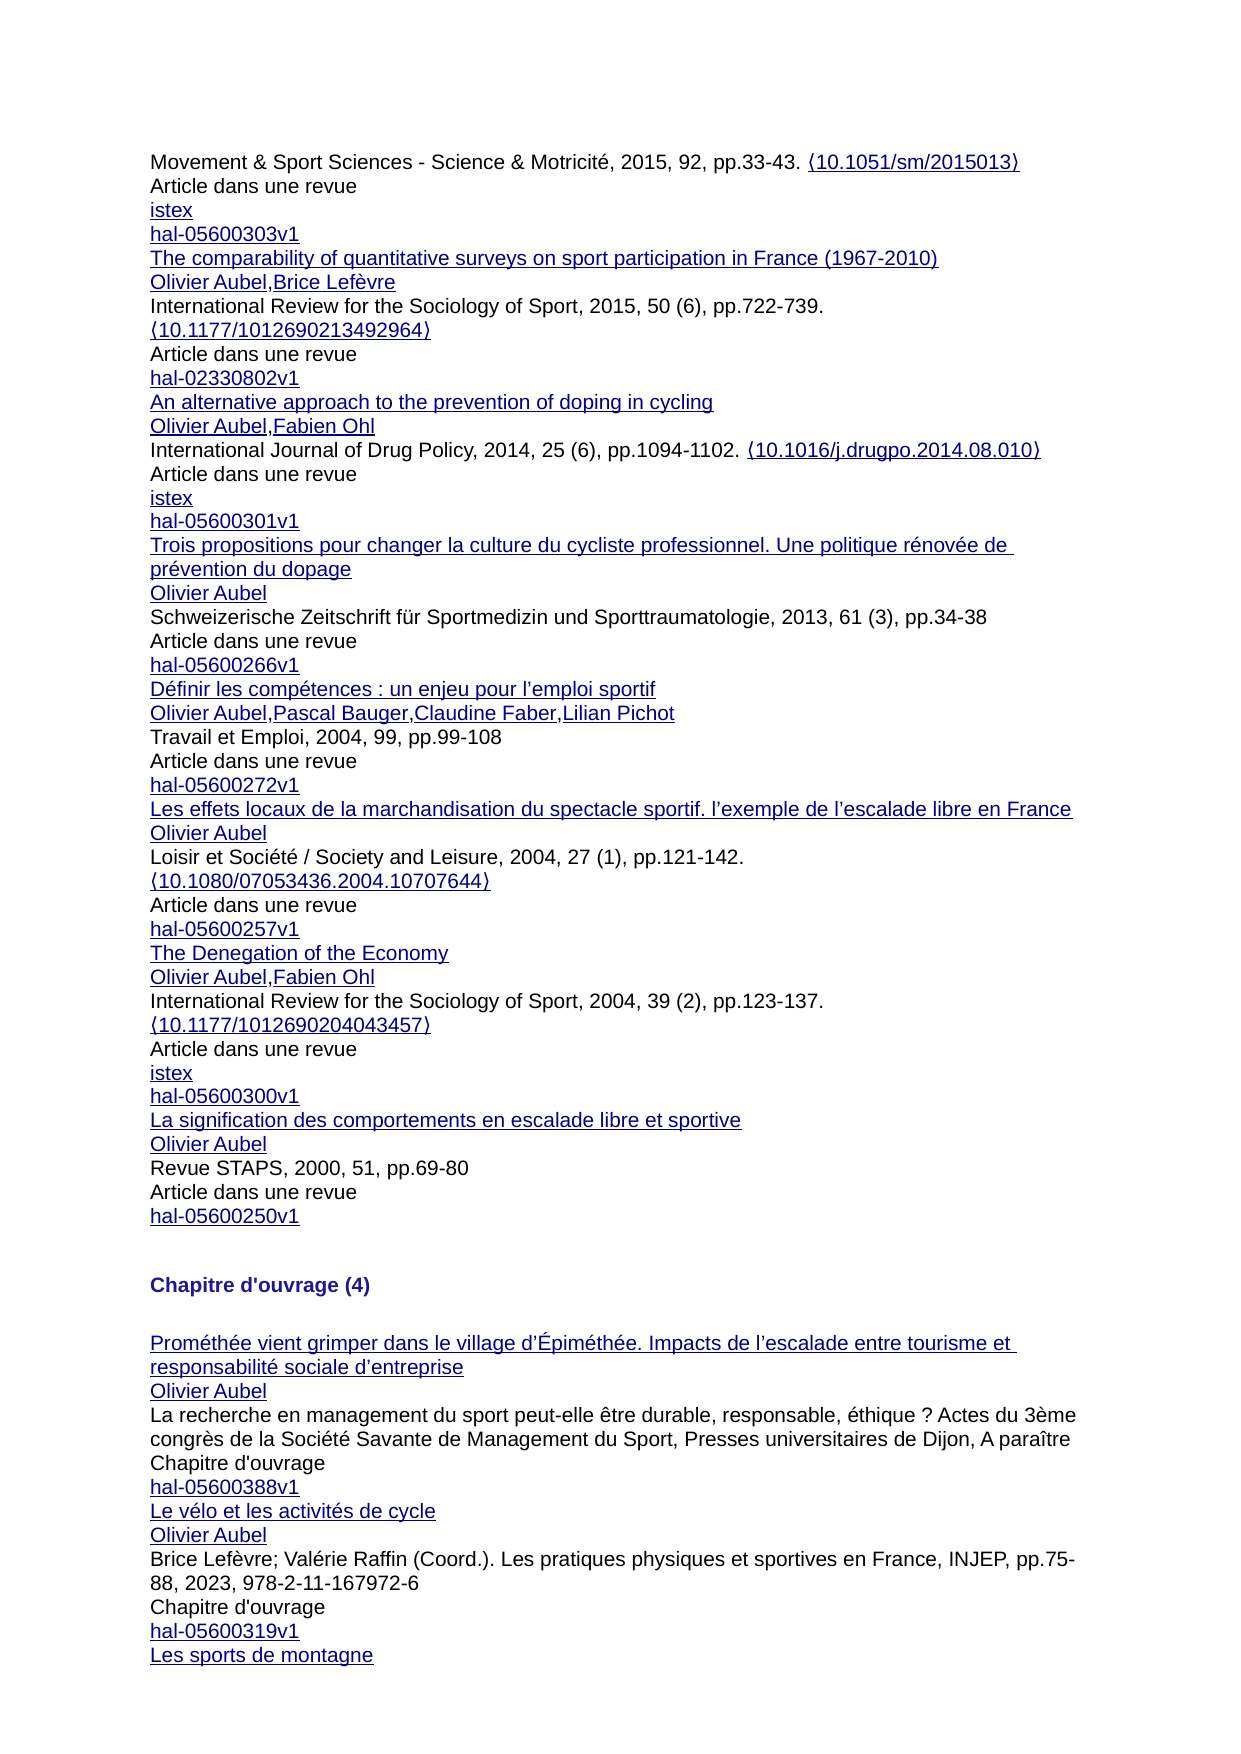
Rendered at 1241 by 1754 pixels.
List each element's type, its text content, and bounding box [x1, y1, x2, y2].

table_header Prométhée vient grimper dans le village d’Épiméthée. Impacts de l’escalade entre tourisme et responsabilité sociale d’entreprise Olivier Aubel La recherche en management du sport peut-elle être durable, responsable, éthique ? Actes du 3ème congrès de la Société Savante de Management du Sport, Presses universitaires de Dijon, A paraître Chapitre d'ouvrage hal-05600388v1 [150, 1331, 1090, 1499]
table_cell The comparability of quantitative surveys on sport participation in France (1967-2010) Olivier Aubel,Brice Lefèvre International Review for the Sociology of Sport, 2015, 50 (6), pp.722-739. ⟨10.1177/1012690213492964⟩ Article dans une revue hal-02330802v1 [150, 246, 1090, 389]
table_cell Définir les compétences : un enjeu pour l’emploi sportif Olivier Aubel,Pascal Bauger,Claudine Faber,Lilian Pichot Travail et Emploi, 2004, 99, pp.99-108 Article dans une revue hal-05600272v1 [150, 677, 1090, 797]
table_cell Les sports de montagne [150, 1643, 1090, 1667]
table_cell Les effets locaux de la marchandisation du spectacle sportif. l’exemple de l’escalade libre en France Olivier Aubel Loisir et Société / Society and Leisure, 2004, 27 (1), pp.121-142. ⟨10.1080/07053436.2004.10707644⟩ Article dans une revue hal-05600257v1 [150, 797, 1090, 941]
table_cell An alternative approach to the prevention of doping in cycling Olivier Aubel,Fabien Ohl International Journal of Drug Policy, 2014, 25 (6), pp.1094-1102. ⟨10.1016/j.drugpo.2014.08.010⟩ Article dans une revue istex hal-05600301v1 [150, 390, 1090, 533]
table_cell La signification des comportements en escalade libre et sportive Olivier Aubel Revue STAPS, 2000, 51, pp.69-80 Article dans une revue hal-05600250v1 [150, 1108, 1090, 1228]
subtitle Chapitre d'ouvrage (4) [150, 1273, 1090, 1297]
table_cell Trois propositions pour changer la culture du cycliste professionnel. Une politique rénovée de prévention du dopage Olivier Aubel Schweizerische Zeitschrift für Sportmedizin und Sporttraumatologie, 2013, 61 (3), pp.34-38 Article dans une revue hal-05600266v1 [150, 533, 1090, 677]
table_cell The Denegation of the Economy Olivier Aubel,Fabien Ohl International Review for the Sociology of Sport, 2004, 39 (2), pp.123-137. ⟨10.1177/1012690204043457⟩ Article dans une revue istex hal-05600300v1 [150, 941, 1090, 1108]
table_cell Movement & Sport Sciences - Science & Motricité, 2015, 92, pp.33-43. ⟨10.1051/sm/2015013⟩ Article dans une revue istex hal-05600303v1 [150, 150, 1090, 246]
table_cell Le vélo et les activités de cycle Olivier Aubel Brice Lefèvre; Valérie Raffin (Coord.). Les pratiques physiques et sportives en France, INJEP, pp.75-88, 2023, 978-2-11-167972-6 Chapitre d'ouvrage hal-05600319v1 [150, 1499, 1090, 1643]
